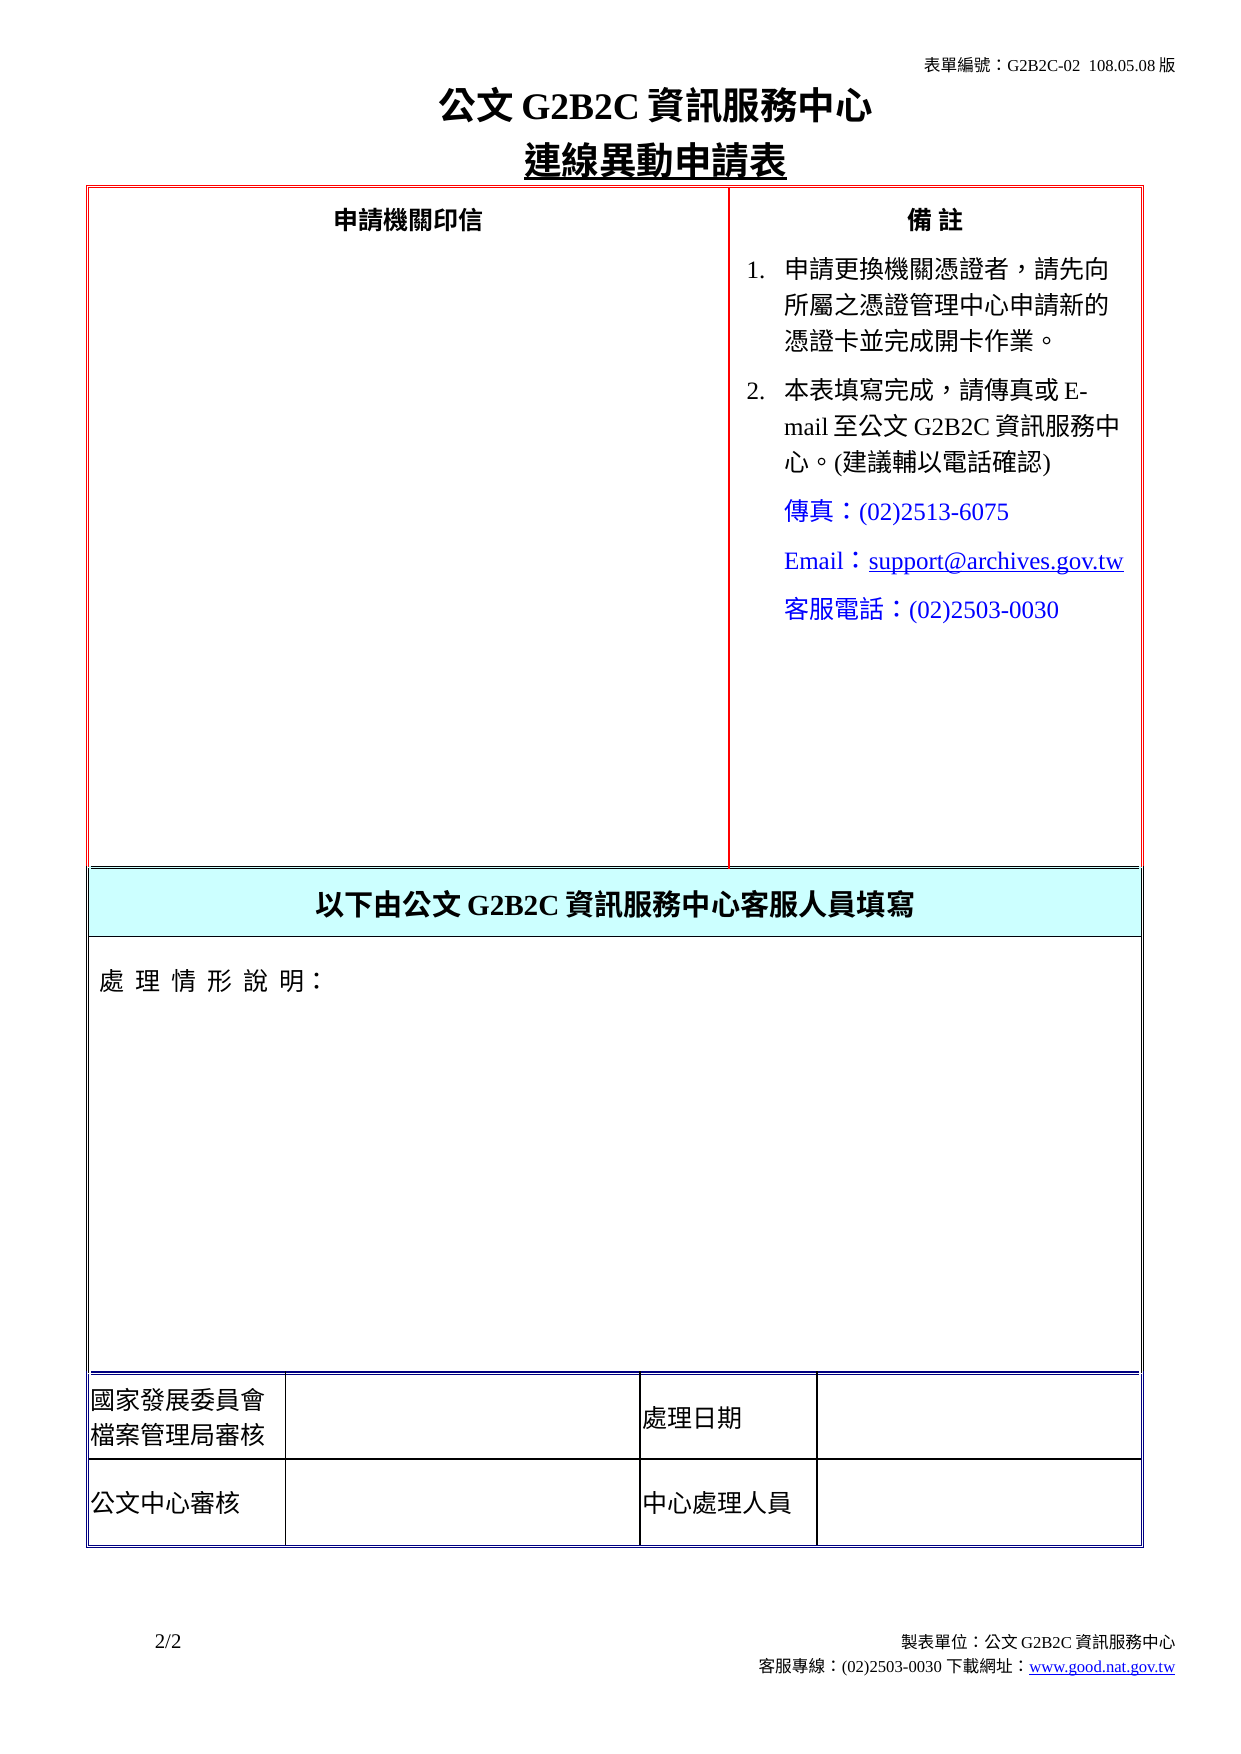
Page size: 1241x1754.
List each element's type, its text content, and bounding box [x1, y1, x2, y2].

table_cell [286, 1375, 639, 1458]
table_cell [818, 1371, 1141, 1458]
table_cell [818, 1460, 1141, 1544]
table_cell 中心處理人員 [641, 1460, 816, 1544]
table_cell 處理日期 [641, 1375, 816, 1458]
table_cell 處 理 情 形 說 明： [89, 937, 1141, 1371]
table_cell 公文中心審核 [89, 1460, 285, 1544]
table_cell 國家發展委員會檔案管理局審核 [89, 1371, 285, 1458]
table_cell 以下由公文G2B2C資訊服務中心客服人員填寫 [89, 866, 1141, 936]
table_cell 備 註 申請更換機關憑證者，請先向所屬之憑證管理中心申請新的憑證卡並完成開卡作業。 本表填寫完成，請傳真或E-mail至公文G2B2C資訊服務中心。(建議輔以電話確認) 傳真：(02)2513-6075 Email：support@archives.gov.tw 客服電話：(02)2503-0030 [730, 188, 1141, 866]
table_cell [286, 1460, 639, 1544]
table_cell 申請機關印信 [89, 188, 728, 866]
